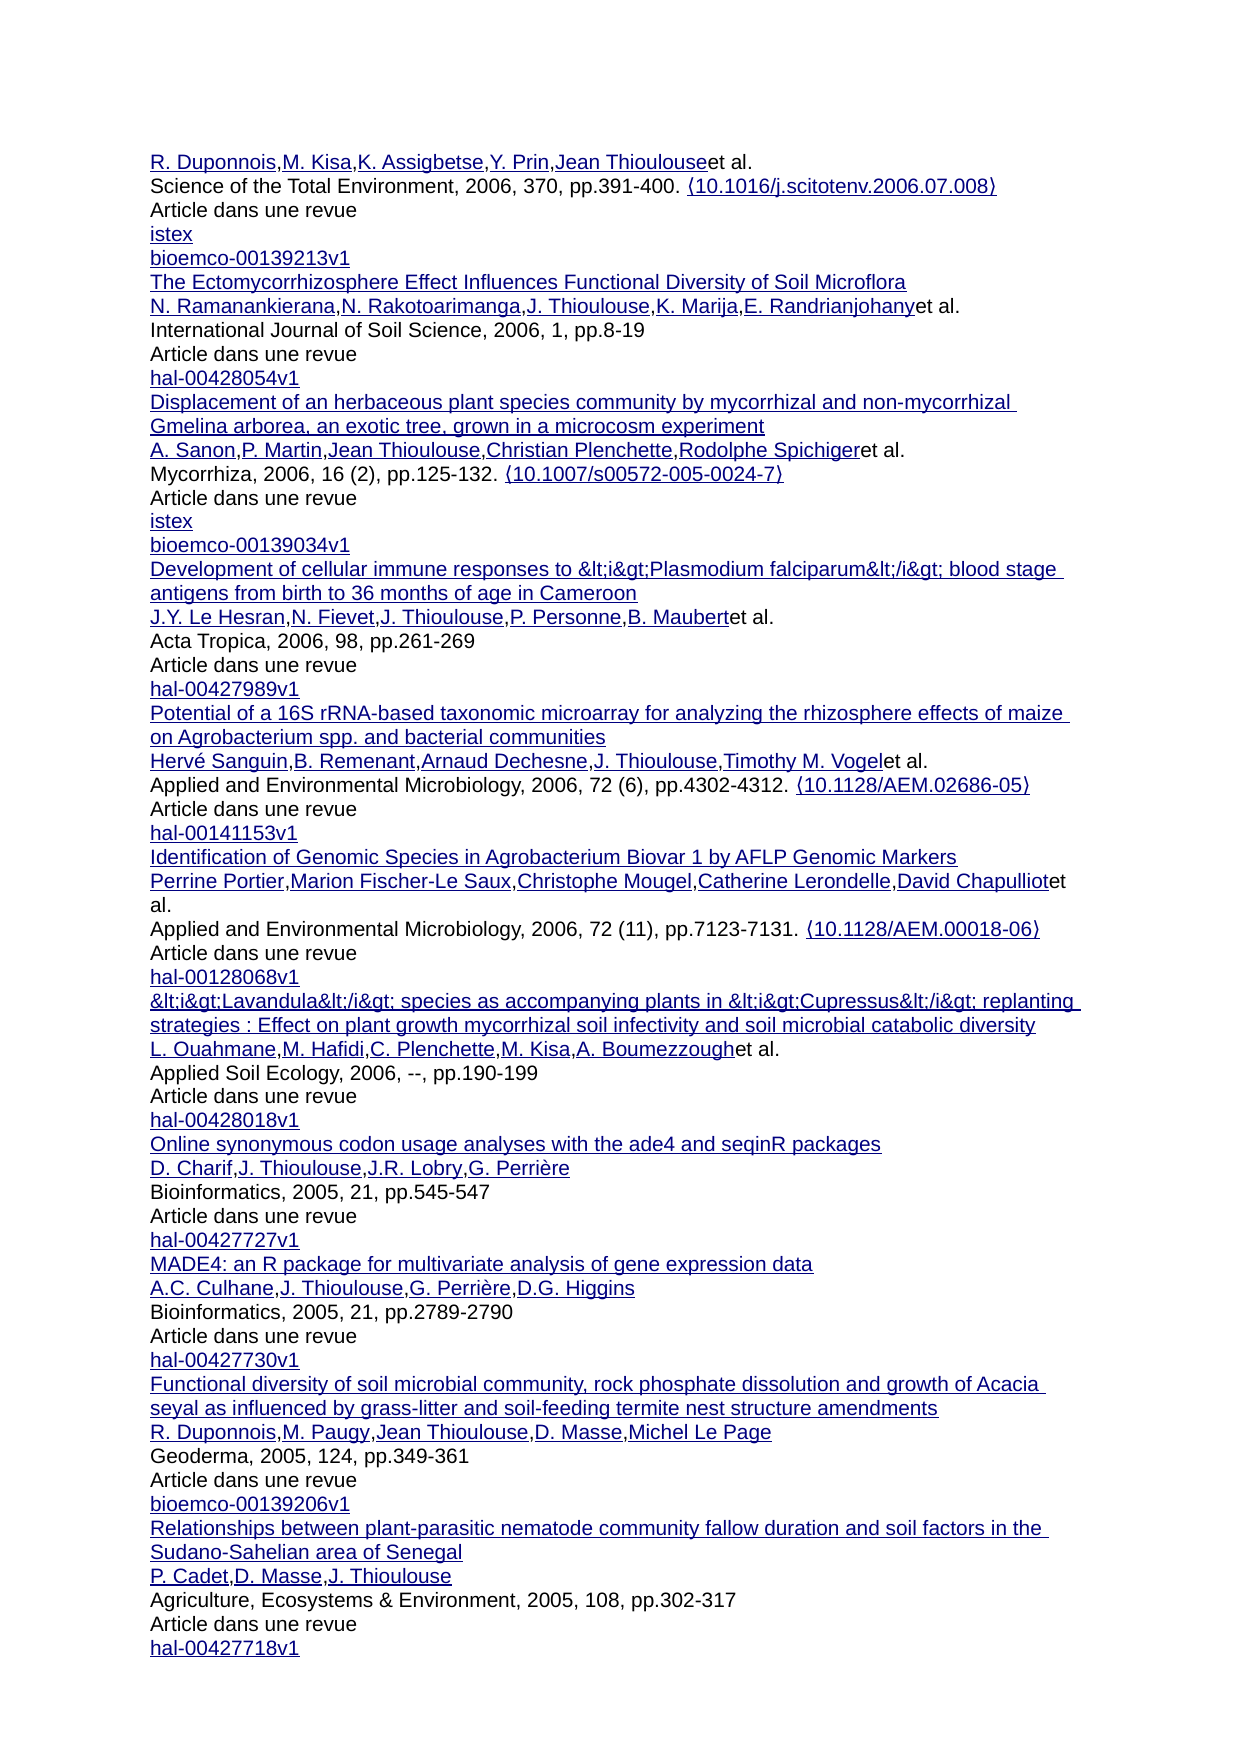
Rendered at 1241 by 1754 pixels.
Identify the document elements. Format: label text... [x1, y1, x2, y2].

table_cell &lt;i&gt;Lavandula&lt;/i&gt; species as accompanying plants in &lt;i&gt;Cupressus&lt;/i&gt; replanting strategies : Effect on plant growth mycorrhizal soil infectivity and soil microbial catabolic diversity L. Ouahmane,M. Hafidi,C. Plenchette,M. Kisa,A. Boumezzoughet al. Applied Soil Ecology, 2006, --, pp.190-199 Article dans une revue hal-00428018v1 [150, 989, 1090, 1132]
table_cell Potential of a 16S rRNA-based taxonomic microarray for analyzing the rhizosphere effects of maize on Agrobacterium spp. and bacterial communities Hervé Sanguin,B. Remenant,Arnaud Dechesne,J. Thioulouse,Timothy M. Vogelet al. Applied and Environmental Microbiology, 2006, 72 (6), pp.4302-4312. ⟨10.1128/AEM.02686-05⟩ Article dans une revue hal-00141153v1 [150, 701, 1090, 845]
table_cell Displacement of an herbaceous plant species community by mycorrhizal and non-mycorrhizal Gmelina arborea, an exotic tree, grown in a microcosm experiment A. Sanon,P. Martin,Jean Thioulouse,Christian Plenchette,Rodolphe Spichigeret al. Mycorrhiza, 2006, 16 (2), pp.125-132. ⟨10.1007/s00572-005-0024-7⟩ Article dans une revue istex bioemco-00139034v1 [150, 390, 1090, 557]
table_cell Functional diversity of soil microbial community, rock phosphate dissolution and growth of Acacia seyal as influenced by grass-litter and soil-feeding termite nest structure amendments R. Duponnois,M. Paugy,Jean Thioulouse,D. Masse,Michel Le Page Geoderma, 2005, 124, pp.349-361 Article dans une revue bioemco-00139206v1 [150, 1372, 1090, 1516]
table_cell Online synonymous codon usage analyses with the ade4 and seqinR packages D. Charif,J. Thioulouse,J.R. Lobry,G. Perrière Bioinformatics, 2005, 21, pp.545-547 Article dans une revue hal-00427727v1 [150, 1132, 1090, 1252]
table_cell The Ectomycorrhizosphere Effect Influences Functional Diversity of Soil Microflora N. Ramanankierana,N. Rakotoarimanga,J. Thioulouse,K. Marija,E. Randrianjohanyet al. International Journal of Soil Science, 2006, 1, pp.8-19 Article dans une revue hal-00428054v1 [150, 270, 1090, 389]
table_cell Development of cellular immune responses to &lt;i&gt;Plasmodium falciparum&lt;/i&gt; blood stage antigens from birth to 36 months of age in Cameroon J.Y. Le Hesran,N. Fievet,J. Thioulouse,P. Personne,B. Maubertet al. Acta Tropica, 2006, 98, pp.261-269 Article dans une revue hal-00427989v1 [150, 557, 1090, 701]
table_cell R. Duponnois,M. Kisa,K. Assigbetse,Y. Prin,Jean Thioulouseet al. Science of the Total Environment, 2006, 370, pp.391-400. ⟨10.1016/j.scitotenv.2006.07.008⟩ Article dans une revue istex bioemco-00139213v1 [150, 150, 1090, 270]
table_cell Relationships between plant-parasitic nematode community fallow duration and soil factors in the Sudano-Sahelian area of Senegal P. Cadet,D. Masse,J. Thioulouse Agriculture, Ecosystems & Environment, 2005, 108, pp.302-317 Article dans une revue hal-00427718v1 [150, 1516, 1090, 1659]
table_cell Identification of Genomic Species in Agrobacterium Biovar 1 by AFLP Genomic Markers Perrine Portier,Marion Fischer-Le Saux,Christophe Mougel,Catherine Lerondelle,David Chapulliotet al. Applied and Environmental Microbiology, 2006, 72 (11), pp.7123-7131. ⟨10.1128/AEM.00018-06⟩ Article dans une revue hal-00128068v1 [150, 845, 1090, 988]
table_cell MADE4: an R package for multivariate analysis of gene expression data A.C. Culhane,J. Thioulouse,G. Perrière,D.G. Higgins Bioinformatics, 2005, 21, pp.2789-2790 Article dans une revue hal-00427730v1 [150, 1252, 1090, 1372]
